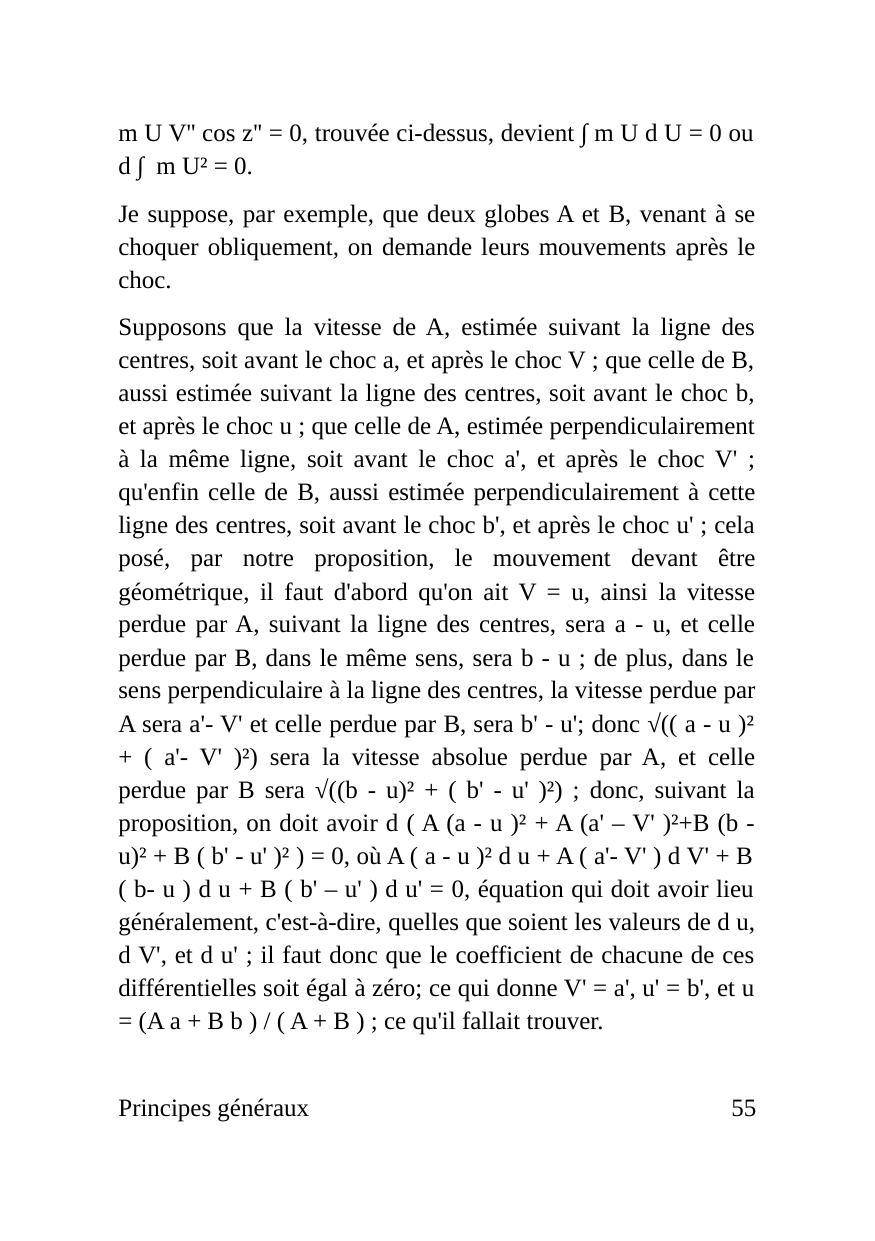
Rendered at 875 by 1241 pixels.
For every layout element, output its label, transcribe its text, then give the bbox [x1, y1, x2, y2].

text Supposons que la vitesse de A, estimée suivant la ligne des centres, soit avant le choc a, et après le choc V ; que celle de B, aussi estimée suivant la ligne des centres, soit avant le choc b, et après le choc u ; que celle de A, estimée perpendiculairement à la même ligne, soit avant le choc a', et après le choc V' ; qu'enfin celle de B, aussi estimée perpendiculairement à cette ligne des centres, soit avant le choc b', et après le choc u' ; cela posé, par notre proposition, le mouvement devant être géométrique, il faut d'abord qu'on ait V = u, ainsi la vitesse perdue par A, suivant la ligne des centres, sera a - u, et celle perdue par B, dans le même sens, sera b - u ; de plus, dans le sens perpendiculaire à la ligne des centres, la vitesse perdue par A sera a'- V' et celle perdue par B, sera b' - u'; donc √(( a - u )² + ( a'- V' )²) sera la vitesse absolue perdue par A, et celle perdue par B sera √((b - u)² + ( b' - u' )²) ; donc, suivant la proposition, on doit avoir d ( A (a - u )² + A (a' – V' )²+B (b - u)² + B ( b' - u' )² ) = 0, où A ( a - u )² d u + A ( a'- V' ) d V' + B ( b- u ) d u + B ( b' – u' ) d u' = 0, équation qui doit avoir lieu généralement, c'est-à-dire, quelles que soient les valeurs de d u, d V', et d u' ; il faut donc que le coefficient de chacune de ces différentielles soit égal à zéro; ce qui donne V' = a', u' = b', et u = (A a + B b ) / ( A + B ) ; ce qu'il fallait trouver. [118, 312, 756, 1034]
text Je suppose, par exemple, que deux globes A et B, venant à se choquer obliquement, on demande leurs mouvements après le choc. [118, 199, 756, 293]
text m U V'' cos z'' = 0, trouvée ci-dessus, devient ∫ m U d U = 0 ou d ∫ m U² = 0. [118, 118, 756, 180]
